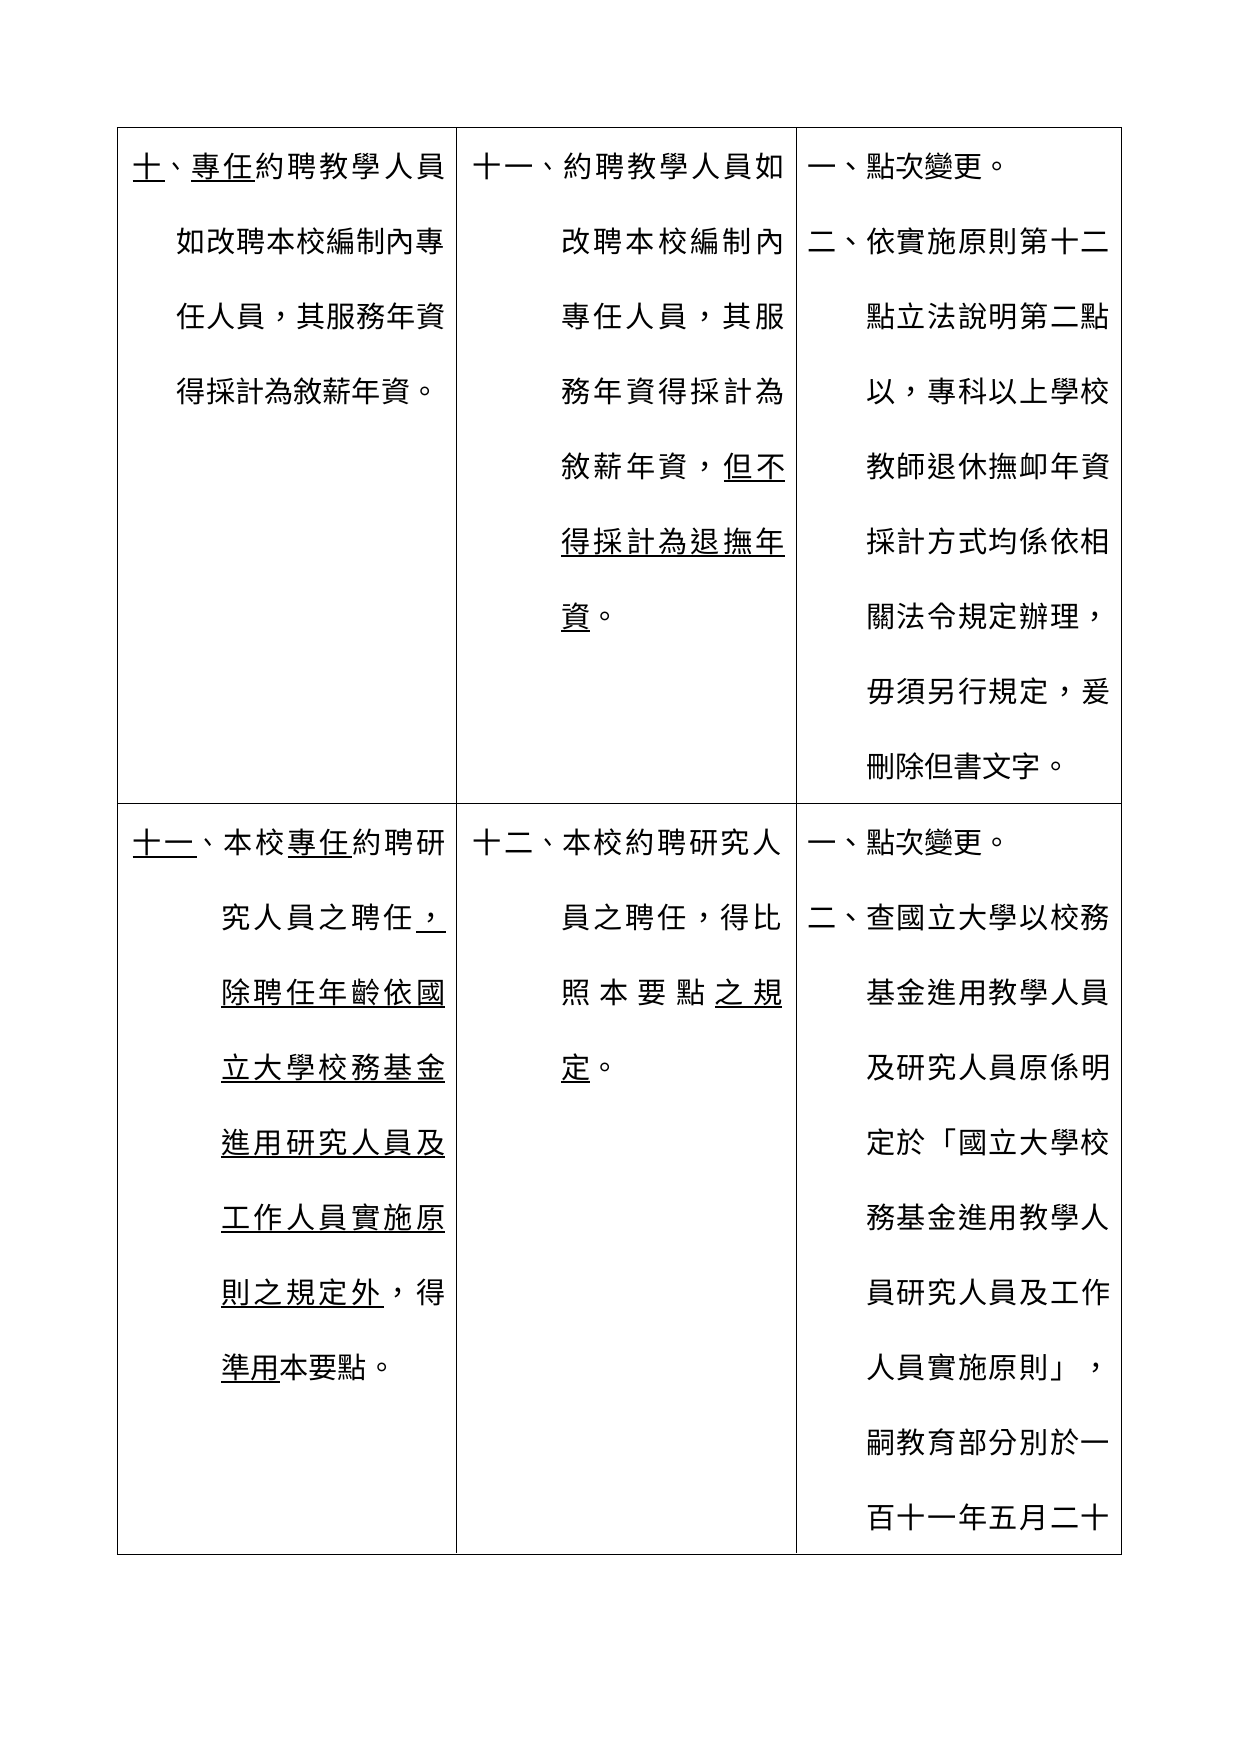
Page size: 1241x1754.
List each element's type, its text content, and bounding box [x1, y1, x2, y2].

table_cell 十、專任約聘教學人員如改聘本校編制內專任人員，其服務年資得採計為敘薪年資。 [118, 128, 456, 803]
table_cell 點次變更。 依實施原則第十二點立法說明第二點以，專科以上學校教師退休撫卹年資採計方式均係依相關法令規定辦理，毋須另行規定，爰刪除但書文字。 [797, 128, 1121, 803]
table_cell 點次變更。 查國立大學以校務基金進用教學人員及研究人員原係明定於「國立大學校務基金進用教學人員研究人員及工作人員實施原則」，嗣教育部分別於一百十一年五月二十 [797, 804, 1121, 1553]
table_cell 十一、本校專任約聘研究人員之聘任，除聘任年齡依國立大學校務基金進用研究人員及工作人員實施原則之規定外，得準用本要點。 [118, 804, 456, 1553]
table_cell 十一、約聘教學人員如改聘本校編制內專任人員，其服務年資得採計為敘薪年資，但不得採計為退撫年資。 [457, 128, 796, 803]
table_cell 十二、本校約聘研究人員之聘任，得比照本要點之規定。 [457, 804, 796, 1553]
